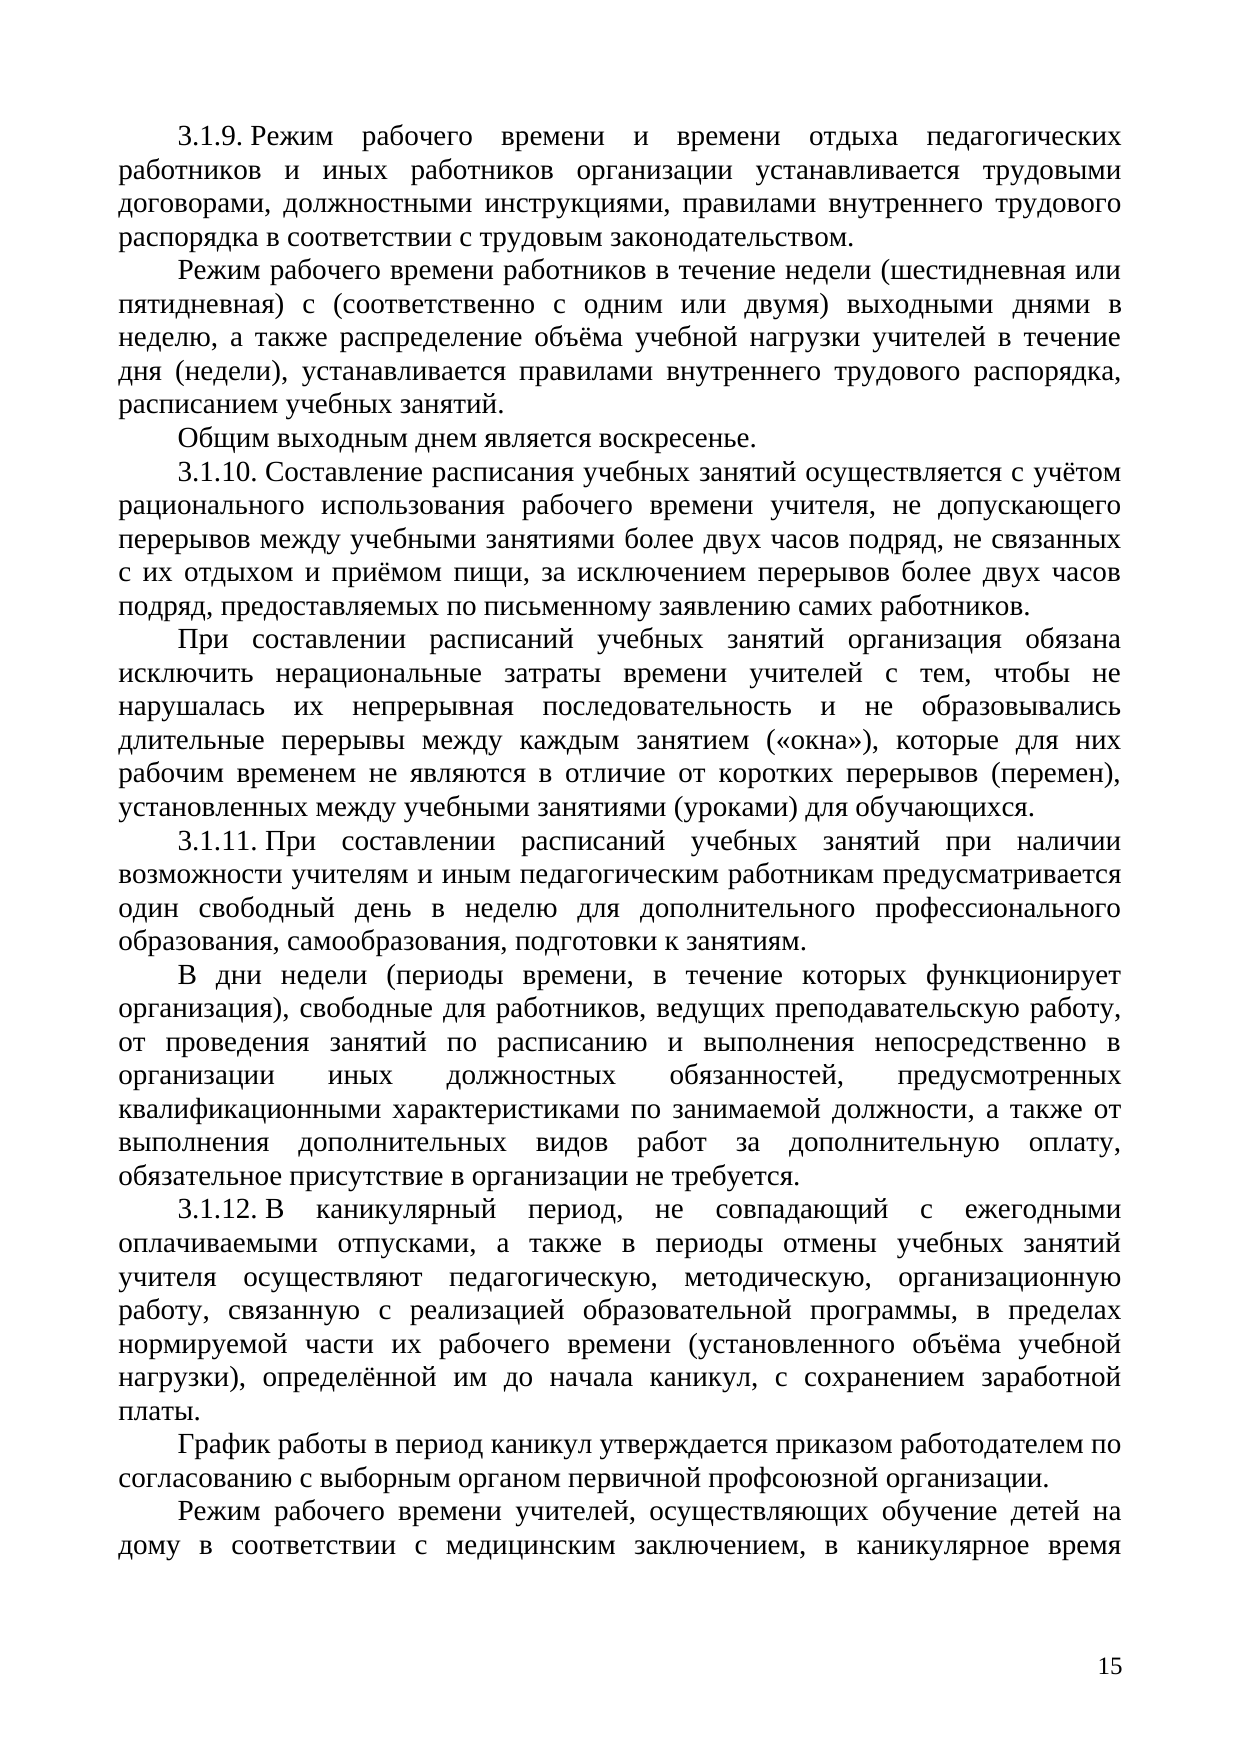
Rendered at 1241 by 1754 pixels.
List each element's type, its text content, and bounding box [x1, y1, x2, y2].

text 3.1.12. В каникулярный период, не совпадающий с ежегодными оплачиваемыми отпусками, а также в периоды отмены учебных занятий учителя осуществляют педагогическую, методическую, организационную работу, связанную с реализацией образовательной программы, в пределах нормируемой части их рабочего времени (установленного объёма учебной нагрузки), определённой им до начала каникул, с сохранением заработной платы. [118, 1192, 1122, 1426]
text В дни недели (периоды времени, в течение которых функционирует организация), свободные для работников, ведущих преподавательскую работу, от проведения занятий по расписанию и выполнения непосредственно в организации иных должностных обязанностей, предусмотренных квалификационными характеристиками по занимаемой должности, а также от выполнения дополнительных видов работ за дополнительную оплату, обязательное присутствие в организации не требуется. [118, 957, 1122, 1192]
text 3.1.11. При составлении расписаний учебных занятий при наличии возможности учителям и иным педагогическим работникам предусматривается один свободный день в неделю для дополнительного профессионального образования, самообразования, подготовки к занятиям. [118, 823, 1122, 957]
text Режим рабочего времени учителей, осуществляющих обучение детей на дому в соответствии с медицинским заключением, в каникулярное время [118, 1493, 1122, 1561]
text Общим выходным днем является воскресенье. [118, 420, 1122, 454]
text 3.1.9. Режим рабочего времени и времени отдыха педагогических работников и иных работников организации устанавливается трудовыми договорами, должностными инструкциями, правилами внутреннего трудового распорядка в соответствии с трудовым законодательством. [118, 118, 1122, 252]
text 3.1.10. Составление расписания учебных занятий осуществляется с учётом рационального использования рабочего времени учителя, не допускающего перерывов между учебными занятиями более двух часов подряд, не связанных с их отдыхом и приёмом пищи, за исключением перерывов более двух часов подряд, предоставляемых по письменному заявлению самих работников. [118, 454, 1122, 621]
text Режим рабочего времени работников в течение недели (шестидневная или пятидневная) с (соответственно с одним или двумя) выходными днями в неделю, а также распределение объёма учебной нагрузки учителей в течение дня (недели), устанавливается правилами внутреннего трудового распорядка, расписанием учебных занятий. [118, 252, 1122, 420]
text График работы в период каникул утверждается приказом работодателем по согласованию с выборным органом первичной профсоюзной организации. [118, 1426, 1122, 1493]
text При составлении расписаний учебных занятий организация обязана исключить нерациональные затраты времени учителей с тем, чтобы не нарушалась их непрерывная последовательность и не образовывались длительные перерывы между каждым занятием («окна»), которые для них рабочим временем не являются в отличие от коротких перерывов (перемен), установленных между учебными занятиями (уроками) для обучающихся. [118, 621, 1122, 823]
